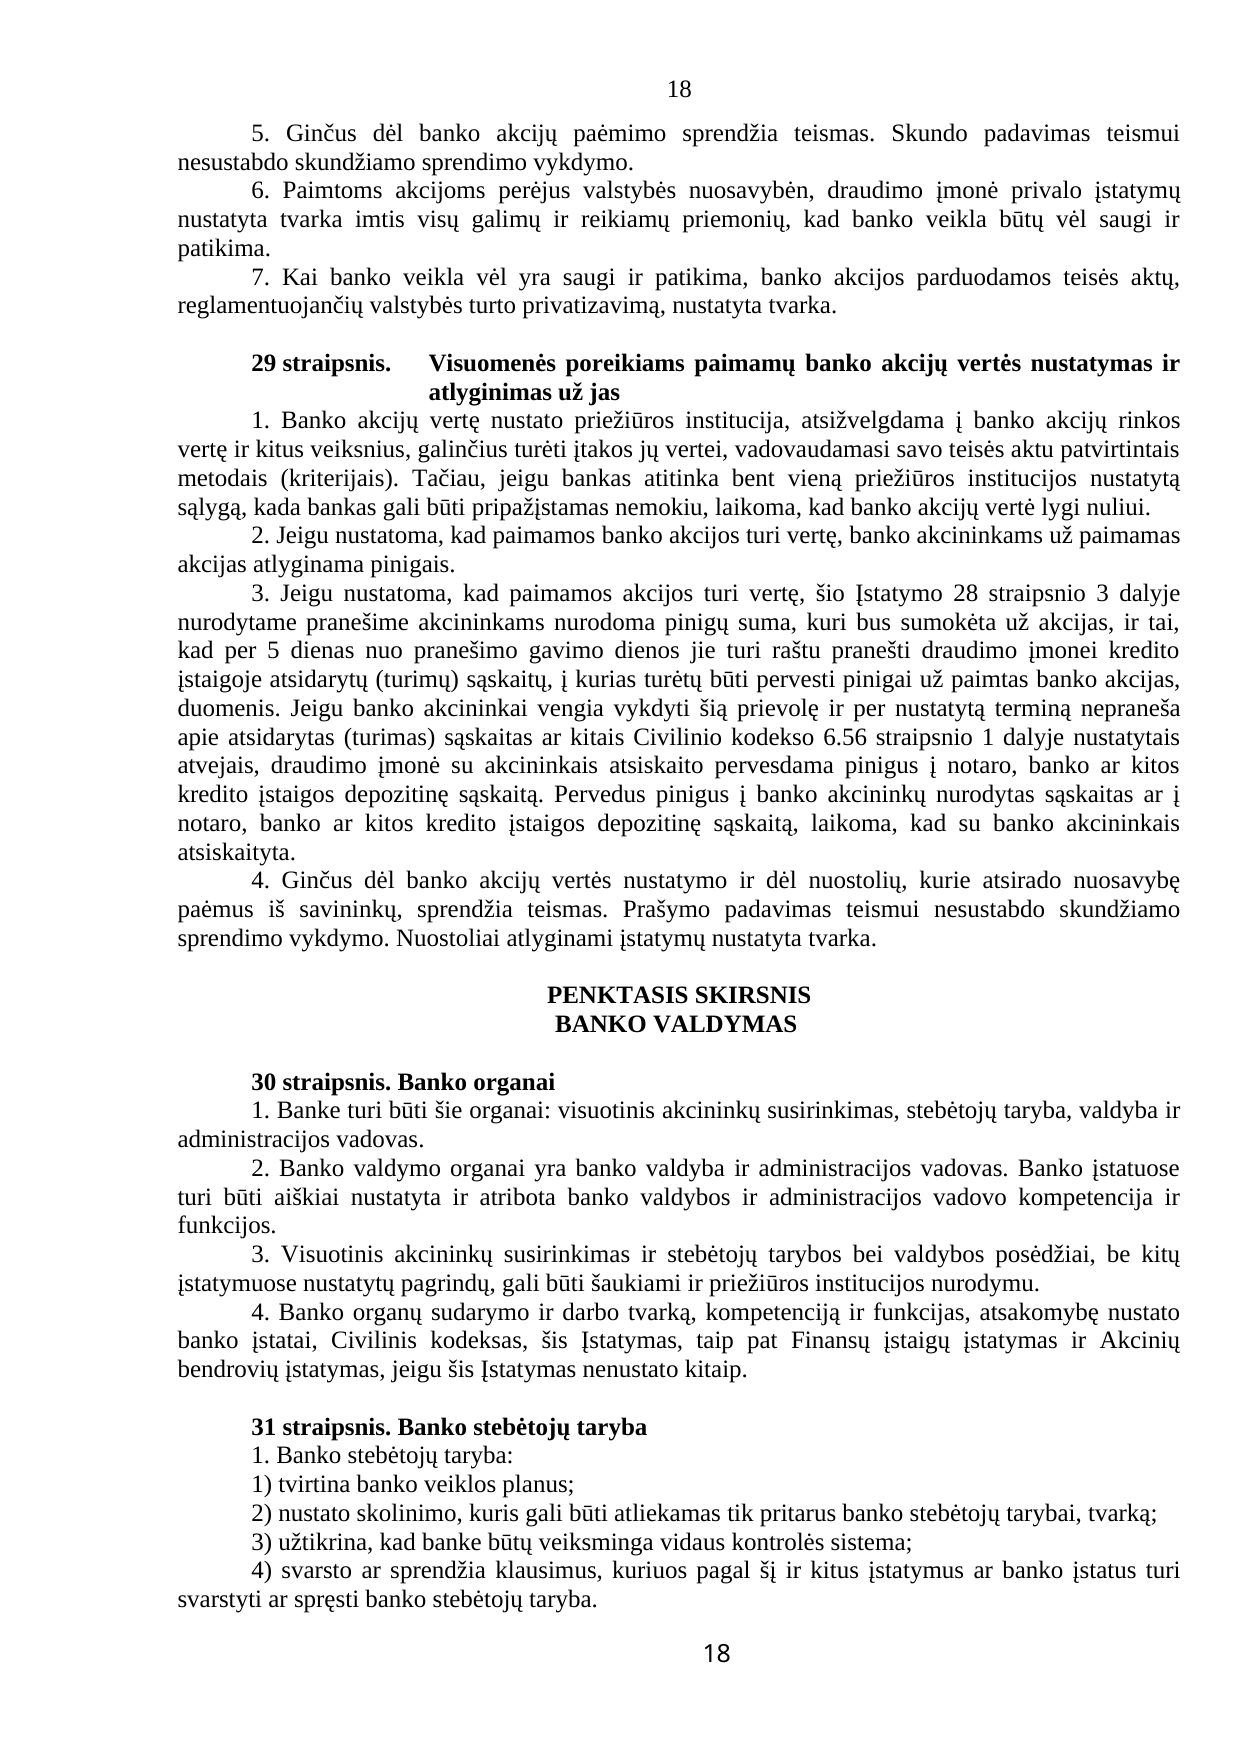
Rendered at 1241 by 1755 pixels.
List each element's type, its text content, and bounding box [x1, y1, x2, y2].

text 2) nustato skolinimo, kuris gali būti atliekamas tik pritarus banko stebėtojų tarybai, tvarką; [177, 1498, 1181, 1527]
text 4. Banko organų sudarymo ir darbo tvarką, kompetenciją ir funkcijas, atsakomybę nustato banko įstatai, Civilinis kodeksas, šis Įstatymas, taip pat Finansų įstaigų įstatymas ir Akcinių bendrovių įstatymas, jeigu šis Įstatymas nenustato kitaip. [177, 1297, 1181, 1383]
text 29 straipsnis. Visuomenės poreikiams paimamų banko akcijų vertės nustatymas ir atlyginimas už jas [251, 348, 1181, 406]
text 1. Banko akcijų vertę nustato priežiūros institucija, atsižvelgdama į banko akcijų rinkos vertę ir kitus veiksnius, galinčius turėti įtakos jų vertei, vadovaudamasi savo teisės aktu patvirtintais metodais (kriterijais). Tačiau, jeigu bankas atitinka bent vieną priežiūros institucijos nustatytą sąlygą, kada bankas gali būti pripažįstamas nemokiu, laikoma, kad banko akcijų vertė lygi nuliui. [177, 406, 1181, 521]
text 30 straipsnis. Banko organai [177, 1067, 1181, 1096]
text BANKO VALDYMAS [177, 1009, 1181, 1038]
text PENKTASIS SKIRSNIS [177, 981, 1181, 1009]
text 1. Banke turi būti šie organai: visuotinis akcininkų susirinkimas, stebėtojų taryba, valdyba ir administracijos vadovas. [177, 1096, 1181, 1153]
text 31 straipsnis. Banko stebėtojų taryba [177, 1412, 1181, 1441]
text 3. Visuotinis akcininkų susirinkimas ir stebėtojų tarybos bei valdybos posėdžiai, be kitų įstatymuose nustatytų pagrindų, gali būti šaukiami ir priežiūros institucijos nurodymu. [177, 1239, 1181, 1297]
text 1) tvirtina banko veiklos planus; [177, 1469, 1181, 1498]
text 1. Banko stebėtojų taryba: [177, 1441, 1181, 1469]
text 2. Banko valdymo organai yra banko valdyba ir administracijos vadovas. Banko įstatuose turi būti aiškiai nustatyta ir atribota banko valdybos ir administracijos vadovo kompetencija ir funkcijos. [177, 1153, 1181, 1239]
text 7. Kai banko veikla vėl yra saugi ir patikima, banko akcijos parduodamos teisės aktų, reglamentuojančių valstybės turto privatizavimą, nustatyta tvarka. [177, 262, 1181, 319]
text 5. Ginčus dėl banko akcijų paėmimo sprendžia teismas. Skundo padavimas teismui nesustabdo skundžiamo sprendimo vykdymo. [177, 118, 1181, 176]
text 4. Ginčus dėl banko akcijų vertės nustatymo ir dėl nuostolių, kurie atsirado nuosavybę paėmus iš savininkų, sprendžia teismas. Prašymo padavimas teismui nesustabdo skundžiamo sprendimo vykdymo. Nuostoliai atlyginami įstatymų nustatyta tvarka. [177, 866, 1181, 952]
text 2. Jeigu nustatoma, kad paimamos banko akcijos turi vertę, banko akcininkams už paimamas akcijas atlyginama pinigais. [177, 521, 1181, 578]
text 4) svarsto ar sprendžia klausimus, kuriuos pagal šį ir kitus įstatymus ar banko įstatus turi svarstyti ar spręsti banko stebėtojų taryba. [177, 1556, 1181, 1613]
text 3. Jeigu nustatoma, kad paimamos akcijos turi vertę, šio Įstatymo 28 straipsnio 3 dalyje nurodytame pranešime akcininkams nurodoma pinigų suma, kuri bus sumokėta už akcijas, ir tai, kad per 5 dienas nuo pranešimo gavimo dienos jie turi raštu pranešti draudimo įmonei kredito įstaigoje atsidarytų (turimų) sąskaitų, į kurias turėtų būti pervesti pinigai už paimtas banko akcijas, duomenis. Jeigu banko akcininkai vengia vykdyti šią prievolę ir per nustatytą terminą nepraneša apie atsidarytas (turimas) sąskaitas ar kitais Civilinio kodekso 6.56 straipsnio 1 dalyje nustatytais atvejais, draudimo įmonė su akcininkais atsiskaito pervesdama pinigus į notaro, banko ar kitos kredito įstaigos depozitinę sąskaitą. Pervedus pinigus į banko akcininkų nurodytas sąskaitas ar į notaro, banko ar kitos kredito įstaigos depozitinę sąskaitą, laikoma, kad su banko akcininkais atsiskaityta. [177, 578, 1181, 866]
text 3) užtikrina, kad banke būtų veiksminga vidaus kontrolės sistema; [177, 1527, 1181, 1556]
text 6. Paimtoms akcijoms perėjus valstybės nuosavybėn, draudimo įmonė privalo įstatymų nustatyta tvarka imtis visų galimų ir reikiamų priemonių, kad banko veikla būtų vėl saugi ir patikima. [177, 176, 1181, 262]
